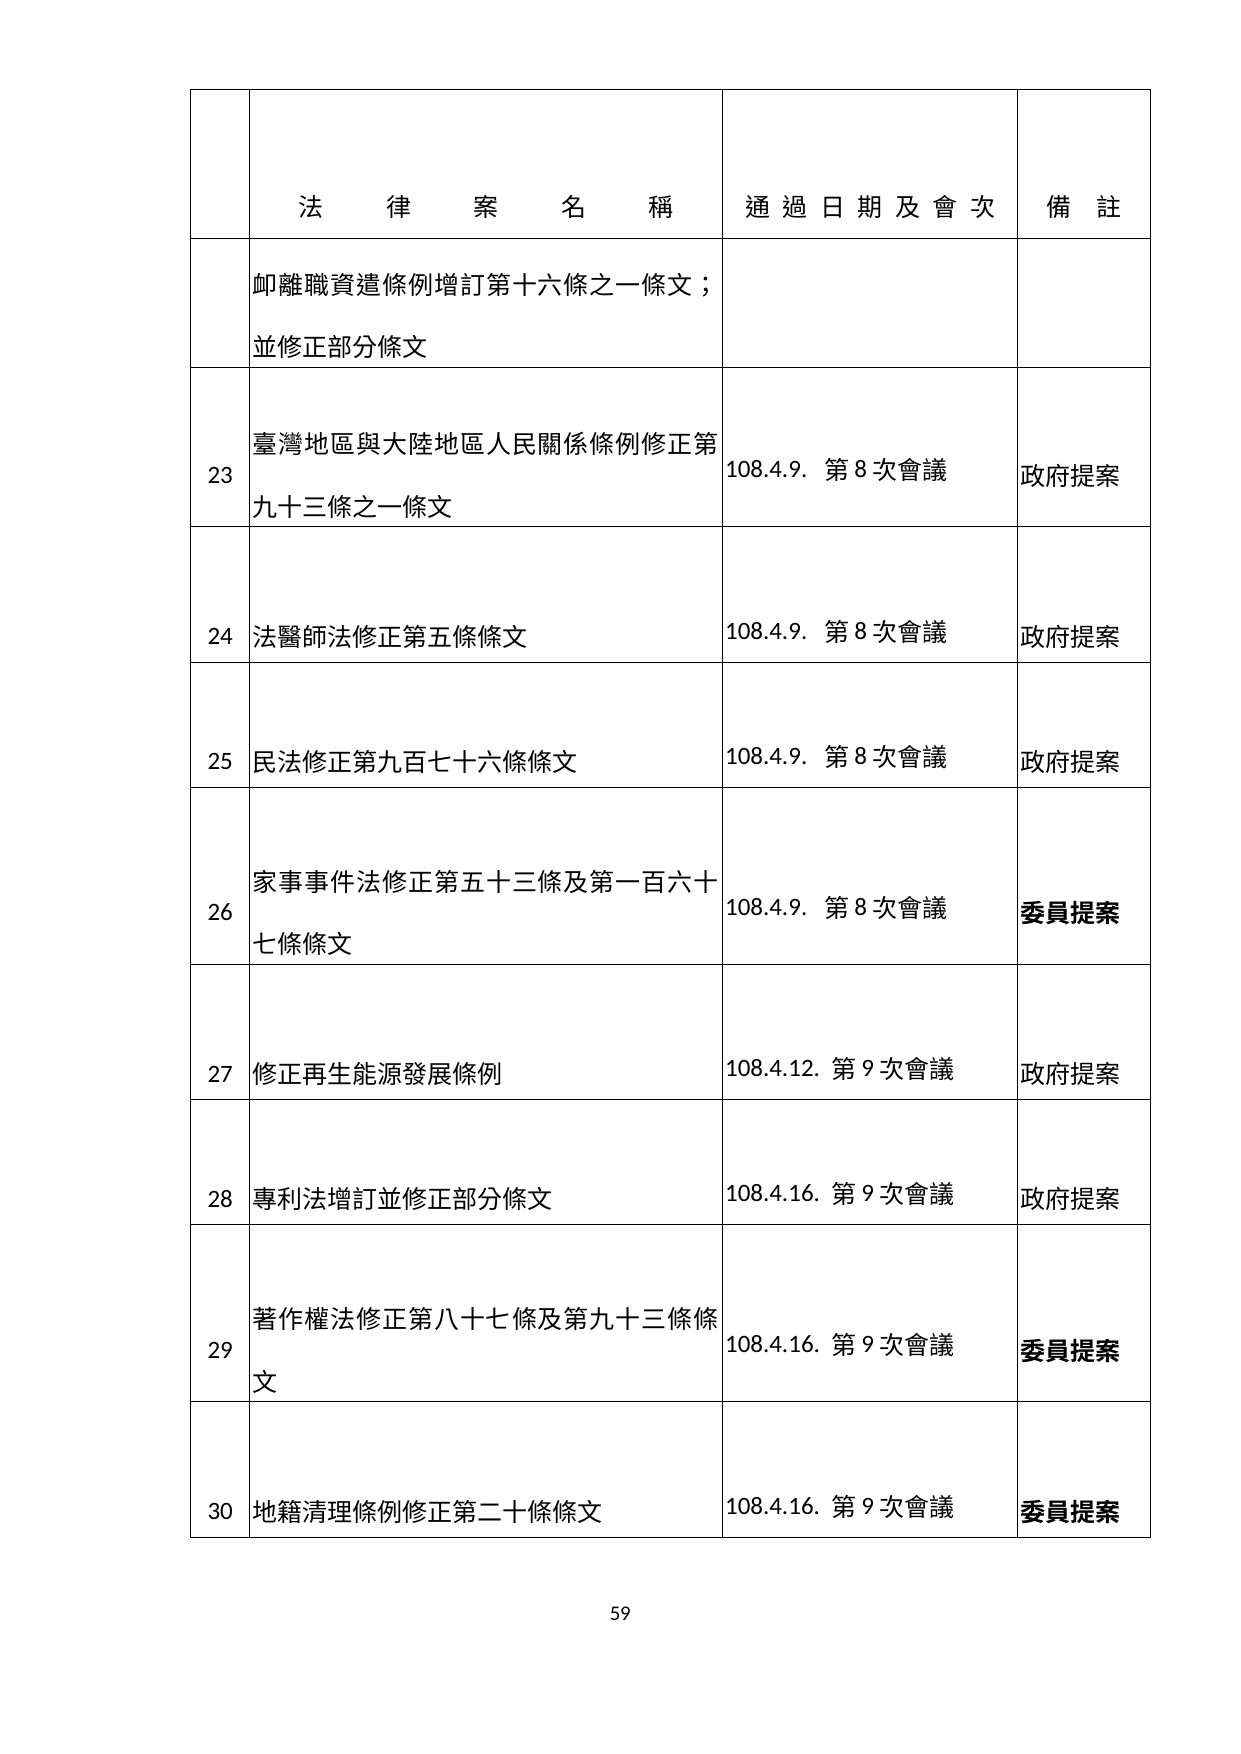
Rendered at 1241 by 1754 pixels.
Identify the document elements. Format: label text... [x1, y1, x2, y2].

table_cell 27 [191, 965, 249, 1099]
table_cell 108.4.9. 第8次會議 [723, 788, 1017, 964]
table_cell 29 [191, 1225, 249, 1401]
table_cell 地籍清理條例修正第二十條條文 [250, 1402, 722, 1537]
table_cell 108.4.16. 第9次會議 [723, 1100, 1017, 1224]
table_cell 26 [191, 788, 249, 964]
table_cell 政府提案 [1018, 663, 1150, 787]
table_cell 委員提案 [1018, 1225, 1150, 1401]
table_header [191, 90, 249, 238]
table_cell 24 [191, 527, 249, 662]
table_cell 政府提案 [1018, 1100, 1150, 1224]
table_cell 民法修正第九百七十六條條文 [250, 663, 722, 787]
table_cell 25 [191, 663, 249, 787]
table_cell 108.4.9. 第8次會議 [723, 368, 1017, 526]
table_cell 著作權法修正第八十七條及第九十三條條文 [250, 1225, 722, 1401]
table_cell 修正再生能源發展條例 [250, 965, 722, 1099]
table_cell 政府提案 [1018, 368, 1150, 526]
table_cell 法醫師法修正第五條條文 [250, 527, 722, 662]
table_cell 政府提案 [1018, 527, 1150, 662]
table_header 法 律 案 名 稱 [250, 90, 722, 238]
table_cell 政府提案 [1018, 965, 1150, 1099]
table_cell 108.4.9. 第8次會議 [723, 663, 1017, 787]
table_cell [1018, 239, 1150, 367]
table_cell 委員提案 [1018, 1402, 1150, 1537]
table_cell 專利法增訂並修正部分條文 [250, 1100, 722, 1224]
table_cell [191, 239, 249, 367]
table_cell 108.4.12. 第9次會議 [723, 965, 1017, 1099]
table_cell 108.4.16. 第9次會議 [723, 1402, 1017, 1537]
table_cell [723, 239, 1017, 367]
table_header 通 過 日 期 及 會 次 [723, 90, 1017, 238]
table_cell 30 [191, 1402, 249, 1537]
table_cell 108.4.9. 第8次會議 [723, 527, 1017, 662]
table_cell 28 [191, 1100, 249, 1224]
table_cell 家事事件法修正第五十三條及第一百六十七條條文 [250, 788, 722, 964]
table_cell 卹離職資遣條例增訂第十六條之一條文；並修正部分條文 [250, 239, 722, 367]
table_cell 委員提案 [1018, 788, 1150, 964]
table_header 備 註 [1018, 90, 1150, 238]
table_cell 臺灣地區與大陸地區人民關係條例修正第九十三條之一條文 [250, 368, 722, 526]
table_cell 23 [191, 368, 249, 526]
table_cell 108.4.16. 第9次會議 [723, 1225, 1017, 1401]
